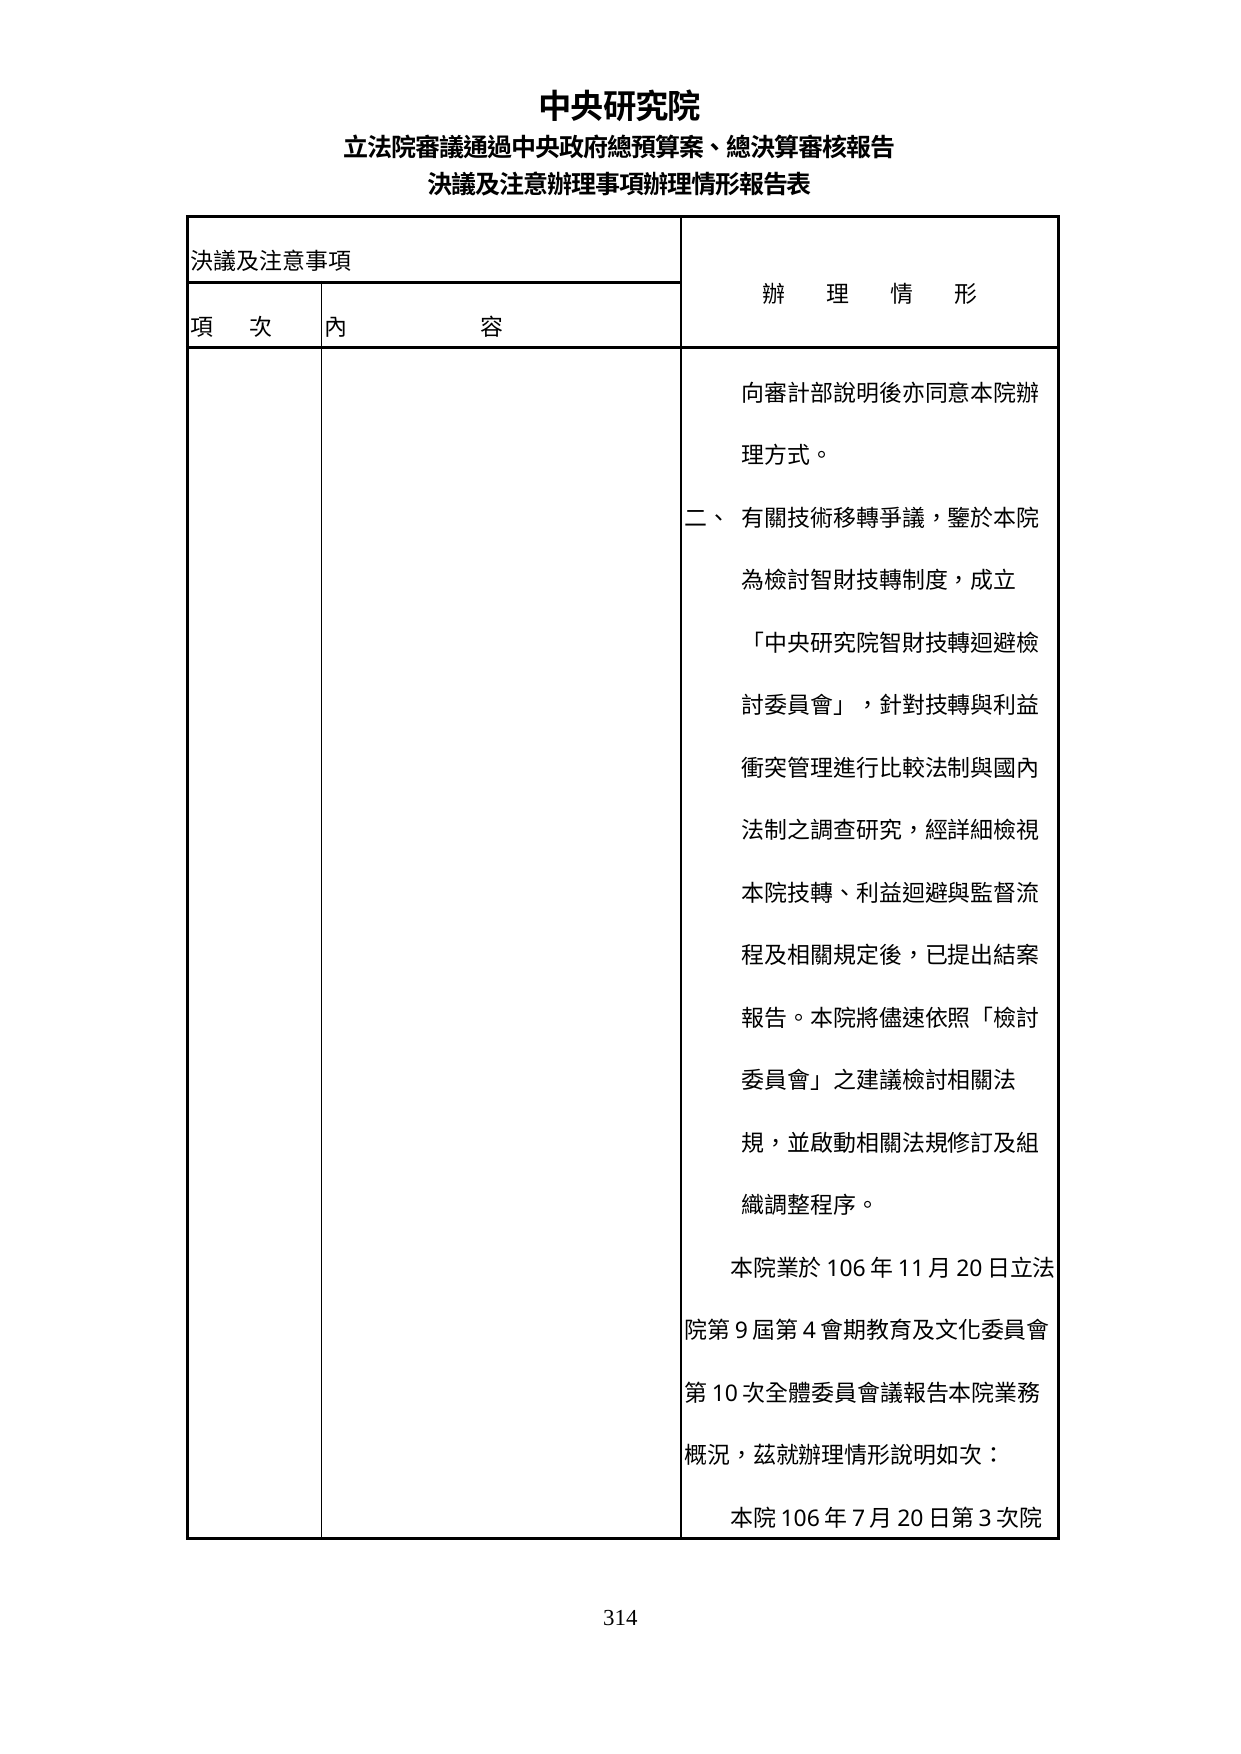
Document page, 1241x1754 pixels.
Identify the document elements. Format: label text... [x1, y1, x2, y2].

table_cell 項 次 [189, 284, 321, 346]
table_cell [189, 349, 321, 1537]
table_cell 向審計部說明後亦同意本院辦理方式。 二、 有關技術移轉爭議，鑒於本院為檢討智財技轉制度，成立「中央研究院智財技轉迴避檢討委員會」，針對技轉與利益衝突管理進行比較法制與國內法制之調查研究，經詳細檢視本院技轉、利益迴避與監督流程及相關規定後，已提出結案報告。本院將儘速依照「檢討委員會」之建議檢討相關法規，並啟動相關法規修訂及組織調整程序。 本院業於106年11月20日立法院第9屆第4會期教育及文化委員會第10次全體委員會議報告本院業務概況，茲就辦理情形說明如次： 本院106年7月20日第3次院 [682, 349, 1057, 1537]
table_cell [322, 349, 680, 1537]
table_cell 內 容 [322, 284, 680, 346]
table_header 辦 理 情 形 [682, 218, 1057, 346]
table_header 決議及注意事項 [189, 218, 680, 281]
